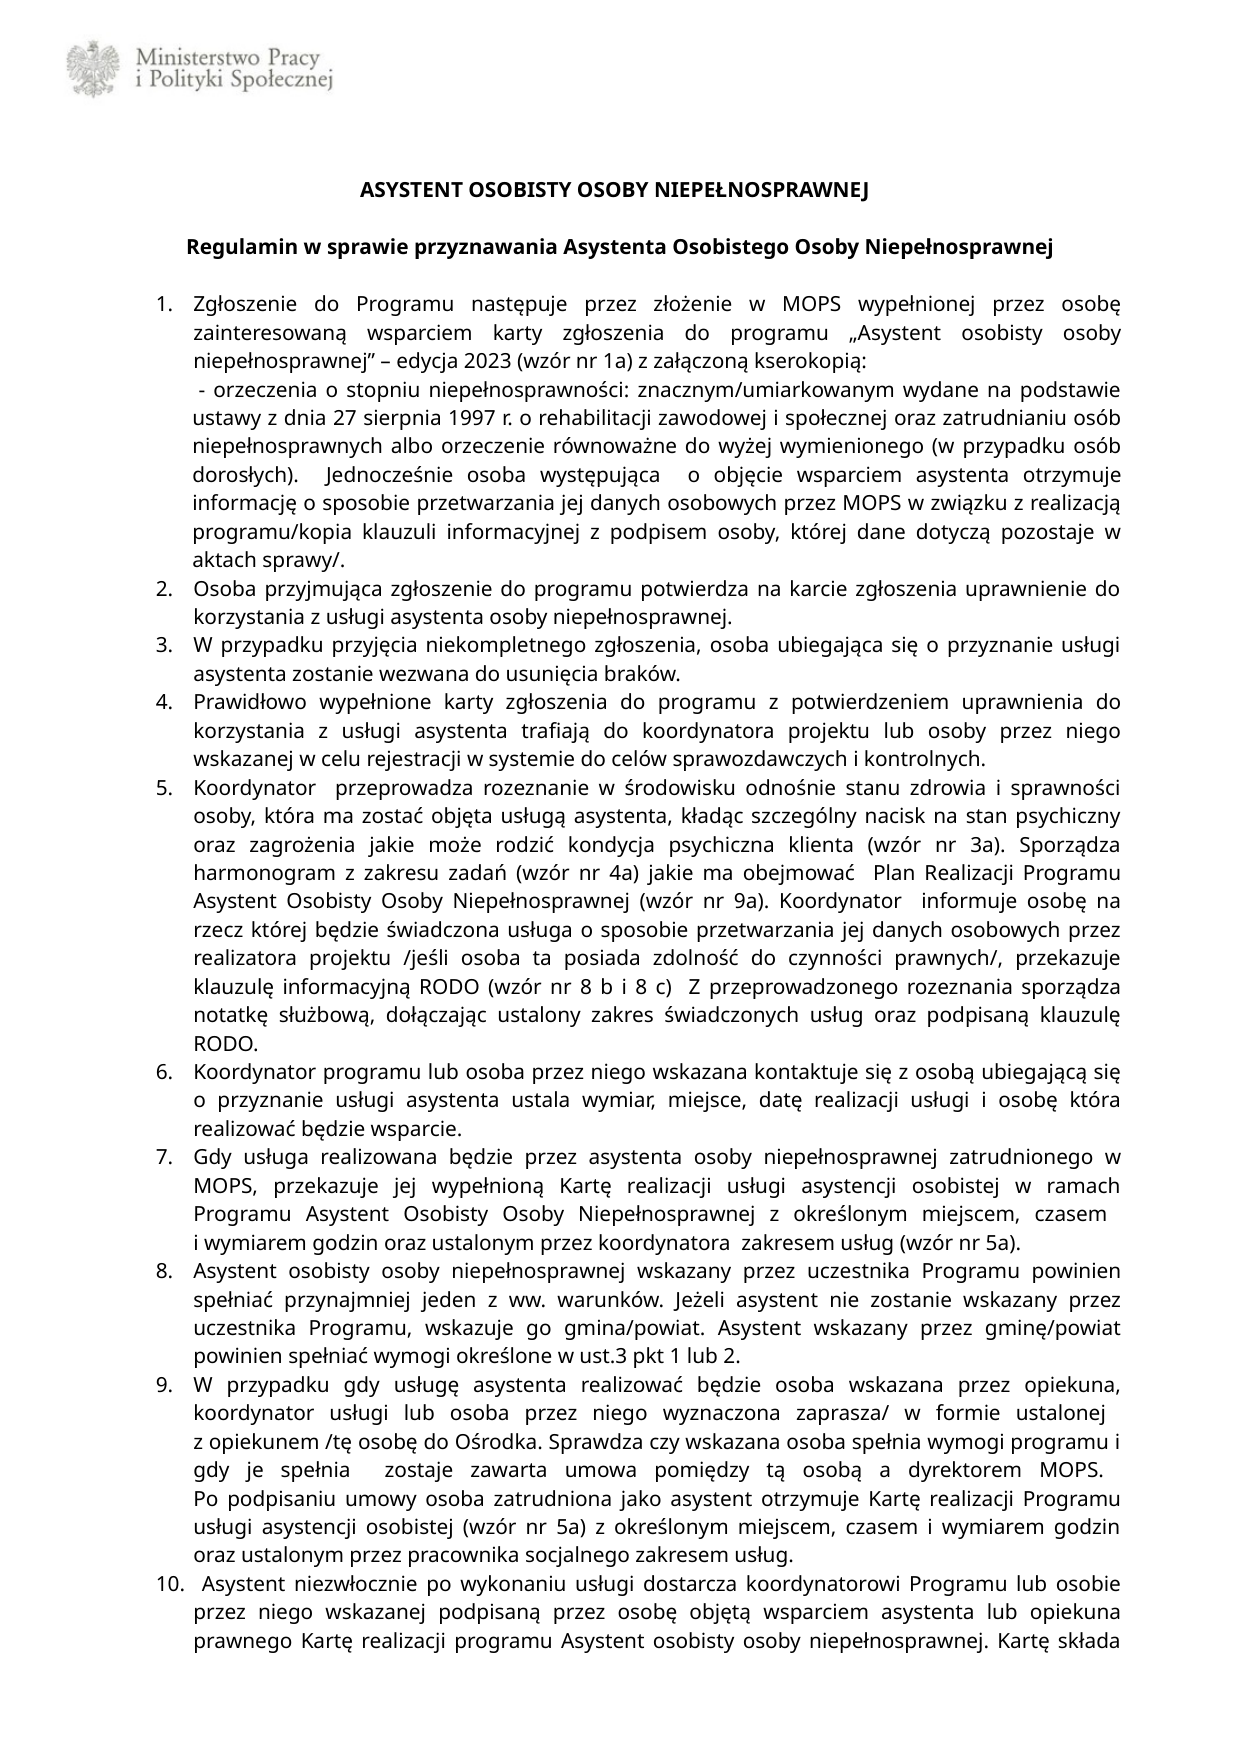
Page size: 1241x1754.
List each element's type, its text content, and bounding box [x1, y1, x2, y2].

list Osoba przyjmująca zgłoszenie do programu potwierdza na karcie zgłoszenia uprawnienie do korzystania z usługi asystenta osoby niepełnosprawnej. [156, 574, 1122, 631]
list Gdy usługa realizowana będzie przez asystenta osoby niepełnosprawnej zatrudnionego w MOPS, przekazuje jej wypełnioną Kartę realizacji usługi asystencji osobistej w ramach Programu Asystent Osobisty Osoby Niepełnosprawnej z określonym miejscem, czasem i wymiarem godzin oraz ustalonym przez koordynatora zakresem usług (wzór nr 5a). [156, 1142, 1122, 1256]
text Regulamin w sprawie przyznawania Asystenta Osobistego Osoby Niepełnosprawnej [118, 232, 1122, 261]
list Prawidłowo wypełnione karty zgłoszenia do programu z potwierdzeniem uprawnienia do korzystania z usługi asystenta trafiają do koordynatora projektu lub osoby przez niego wskazanej w celu rejestracji w systemie do celów sprawozdawczych i kontrolnych. [156, 687, 1122, 773]
list W przypadku gdy usługę asystenta realizować będzie osoba wskazana przez opiekuna, koordynator usługi lub osoba przez niego wyznaczona zaprasza/ w formie ustalonej z opiekunem /tę osobę do Ośrodka. Sprawdza czy wskazana osoba spełnia wymogi programu i gdy je spełnia zostaje zawarta umowa pomiędzy tą osobą a dyrektorem MOPS. Po podpisaniu umowy osoba zatrudniona jako asystent otrzymuje Kartę realizacji Programu usługi asystencji osobistej (wzór nr 5a) z określonym miejscem, czasem i wymiarem godzin oraz ustalonym przez pracownika socjalnego zakresem usług. [156, 1370, 1122, 1569]
list Zgłoszenie do Programu następuje przez złożenie w MOPS wypełnionej przez osobę zainteresowaną wsparciem karty zgłoszenia do programu „Asystent osobisty osoby niepełnosprawnej” – edycja 2023 (wzór nr 1a) z załączoną kserokopią: [156, 289, 1122, 375]
text - orzeczenia o stopniu niepełnosprawności: znacznym/umiarkowanym wydane na podstawie ustawy z dnia 27 sierpnia 1997 r. o rehabilitacji zawodowej i społecznej oraz zatrudnianiu osób niepełnosprawnych albo orzeczenie równoważne do wyżej wymienionego (w przypadku osób dorosłych). Jednocześnie osoba występująca o objęcie wsparciem asystenta otrzymuje informację o sposobie przetwarzania jej danych osobowych przez MOPS w związku z realizacją programu/kopia klauzuli informacyjnej z podpisem osoby, której dane dotyczą pozostaje w aktach sprawy/. [192, 375, 1122, 574]
list Koordynator programu lub osoba przez niego wskazana kontaktuje się z osobą ubiegającą się o przyznanie usługi asystenta ustala wymiar, miejsce, datę realizacji usługi i osobę która realizować będzie wsparcie. [156, 1057, 1122, 1142]
text ASYSTENT OSOBISTY OSOBY NIEPEŁNOSPRAWNEJ [118, 176, 1122, 204]
list Koordynator przeprowadza rozeznanie w środowisku odnośnie stanu zdrowia i sprawności osoby, która ma zostać objęta usługą asystenta, kładąc szczególny nacisk na stan psychiczny oraz zagrożenia jakie może rodzić kondycja psychiczna klienta (wzór nr 3a). Sporządza harmonogram z zakresu zadań (wzór nr 4a) jakie ma obejmować Plan Realizacji Programu Asystent Osobisty Osoby Niepełnosprawnej (wzór nr 9a). Koordynator informuje osobę na rzecz której będzie świadczona usługa o sposobie przetwarzania jej danych osobowych przez realizatora projektu /jeśli osoba ta posiada zdolność do czynności prawnych/, przekazuje klauzulę informacyjną RODO (wzór nr 8 b i 8 c) Z przeprowadzonego rozeznania sporządza notatkę służbową, dołączając ustalony zakres świadczonych usług oraz podpisaną klauzulę RODO. [156, 773, 1122, 1057]
list Asystent niezwłocznie po wykonaniu usługi dostarcza koordynatorowi Programu lub osobie przez niego wskazanej podpisaną przez osobę objętą wsparciem asystenta lub opiekuna prawnego Kartę realizacji programu Asystent osobisty osoby niepełnosprawnej. Kartę składa [156, 1569, 1122, 1654]
list W przypadku przyjęcia niekompletnego zgłoszenia, osoba ubiegająca się o przyznanie usługi asystenta zostanie wezwana do usunięcia braków. [156, 631, 1122, 687]
list Asystent osobisty osoby niepełnosprawnej wskazany przez uczestnika Programu powinien spełniać przynajmniej jeden z ww. warunków. Jeżeli asystent nie zostanie wskazany przez uczestnika Programu, wskazuje go gmina/powiat. Asystent wskazany przez gminę/powiat powinien spełniać wymogi określone w ust.3 pkt 1 lub 2. [156, 1256, 1122, 1370]
